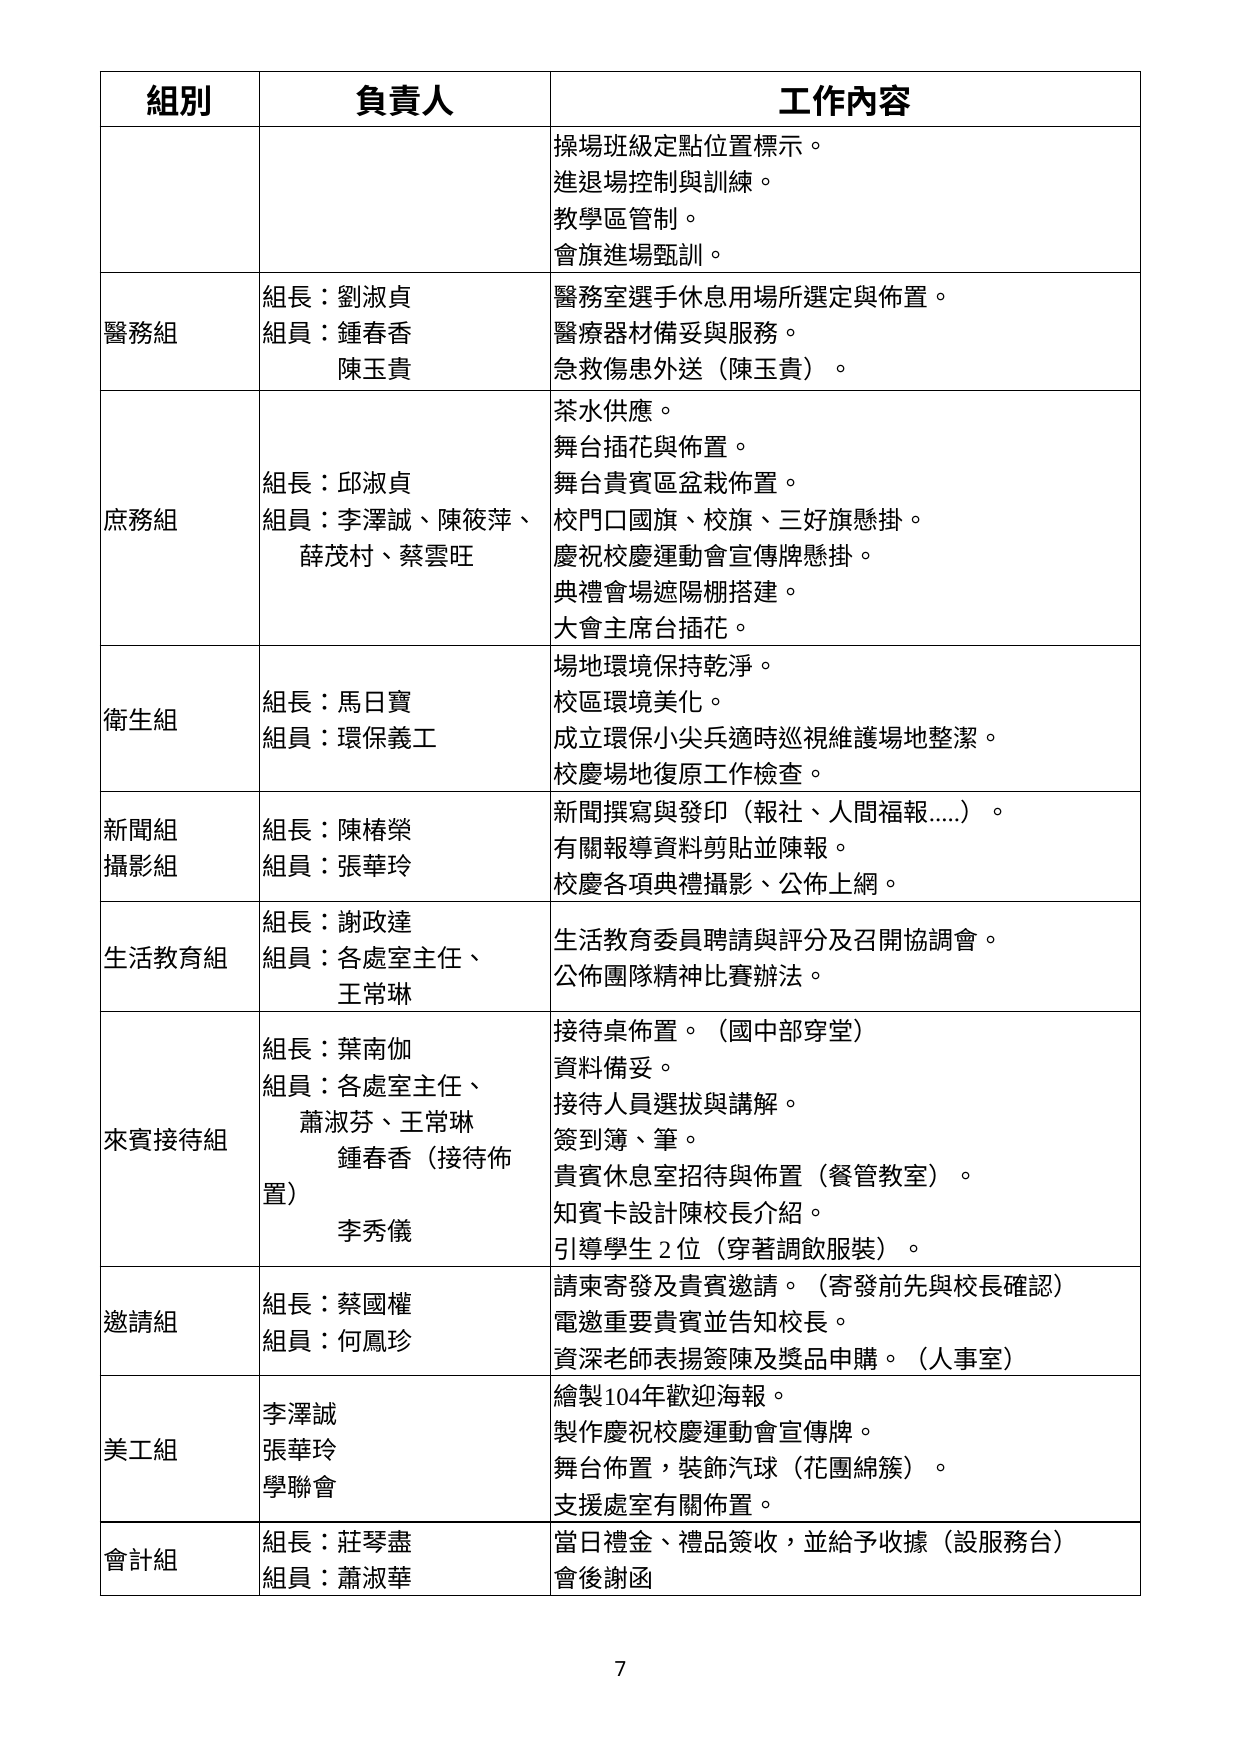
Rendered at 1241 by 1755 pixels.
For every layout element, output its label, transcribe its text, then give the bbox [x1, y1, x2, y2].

table_cell 場地環境保持乾淨。 校區環境美化。 成立環保小尖兵適時巡視維護場地整潔。 校慶場地復原工作檢查。 [551, 646, 1140, 791]
table_header 組別 [101, 72, 259, 126]
table_cell 茶水供應。 舞台插花與佈置。 舞台貴賓區盆栽佈置。 校門口國旗、校旗、三好旗懸掛。 慶祝校慶運動會宣傳牌懸掛。 典禮會場遮陽棚搭建。 大會主席台插花。 [551, 391, 1140, 645]
table_cell 庶務組 [101, 391, 259, 645]
table_cell 醫務組 [101, 273, 259, 390]
table_cell [101, 127, 259, 272]
table_cell 當日禮金、禮品簽收，並給予收據（設服務台） 會後謝函 [551, 1523, 1140, 1595]
table_cell 組長：邱淑貞 組員：李澤誠、陳筱萍、 薛茂村、蔡雲旺 [260, 391, 550, 645]
table_cell 組長：馬日寶 組員：環保義工 [260, 646, 550, 791]
table_header 負責人 [260, 72, 550, 126]
table_cell 組長：謝政達 組員：各處室主任、 王常琳 [260, 902, 550, 1011]
table_cell 新聞撰寫與發印（報社、人間福報.....）。 有關報導資料剪貼並陳報。 校慶各項典禮攝影、公佈上網。 [551, 792, 1140, 901]
table_cell 組長：葉南伽 組員：各處室主任、 蕭淑芬、王常琳 鍾春香（接待佈置） 李秀儀 [260, 1012, 550, 1266]
table_cell 接待桌佈置。（國中部穿堂） 資料備妥。 接待人員選拔與講解。 簽到簿、筆。 貴賓休息室招待與佈置（餐管教室）。 知賓卡設計陳校長介紹。 引導學生2位（穿著調飲服裝）。 [551, 1012, 1140, 1266]
table_cell 邀請組 [101, 1267, 259, 1375]
table_cell 衛生組 [101, 646, 259, 791]
table_cell 新聞組 攝影組 [101, 792, 259, 901]
table_cell 生活教育委員聘請與評分及召開協調會。 公佈團隊精神比賽辦法。 [551, 902, 1140, 1011]
table_cell 來賓接待組 [101, 1012, 259, 1266]
table_cell 會計組 [101, 1523, 259, 1595]
table_cell 操場班級定點位置標示。 進退場控制與訓練。 教學區管制。 會旗進場甄訓。 [551, 127, 1140, 272]
table_header 工作內容 [551, 72, 1140, 126]
table_cell [260, 127, 550, 272]
table_cell 組長：陳椿榮 組員：張華玲 [260, 792, 550, 901]
table_cell 生活教育組 [101, 902, 259, 1011]
table_cell 美工組 [101, 1376, 259, 1521]
table_cell 組長：莊琴盡 組員：蕭淑華 [260, 1523, 550, 1595]
table_cell 李澤誠 張華玲 學聯會 [260, 1376, 550, 1521]
table_cell 組長：蔡國權 組員：何鳳珍 [260, 1267, 550, 1375]
table_cell 組長：劉淑貞 組員：鍾春香 陳玉貴 [260, 273, 550, 390]
table_cell 繪製104年歡迎海報。 製作慶祝校慶運動會宣傳牌。 舞台佈置，裝飾汽球（花團綿簇）。 支援處室有關佈置。 [551, 1376, 1140, 1521]
table_cell 請柬寄發及貴賓邀請。（寄發前先與校長確認） 電邀重要貴賓並告知校長。 資深老師表揚簽陳及獎品申購。（人事室） [551, 1267, 1140, 1375]
table_cell 醫務室選手休息用場所選定與佈置。 醫療器材備妥與服務。 急救傷患外送（陳玉貴）。 [551, 273, 1140, 390]
